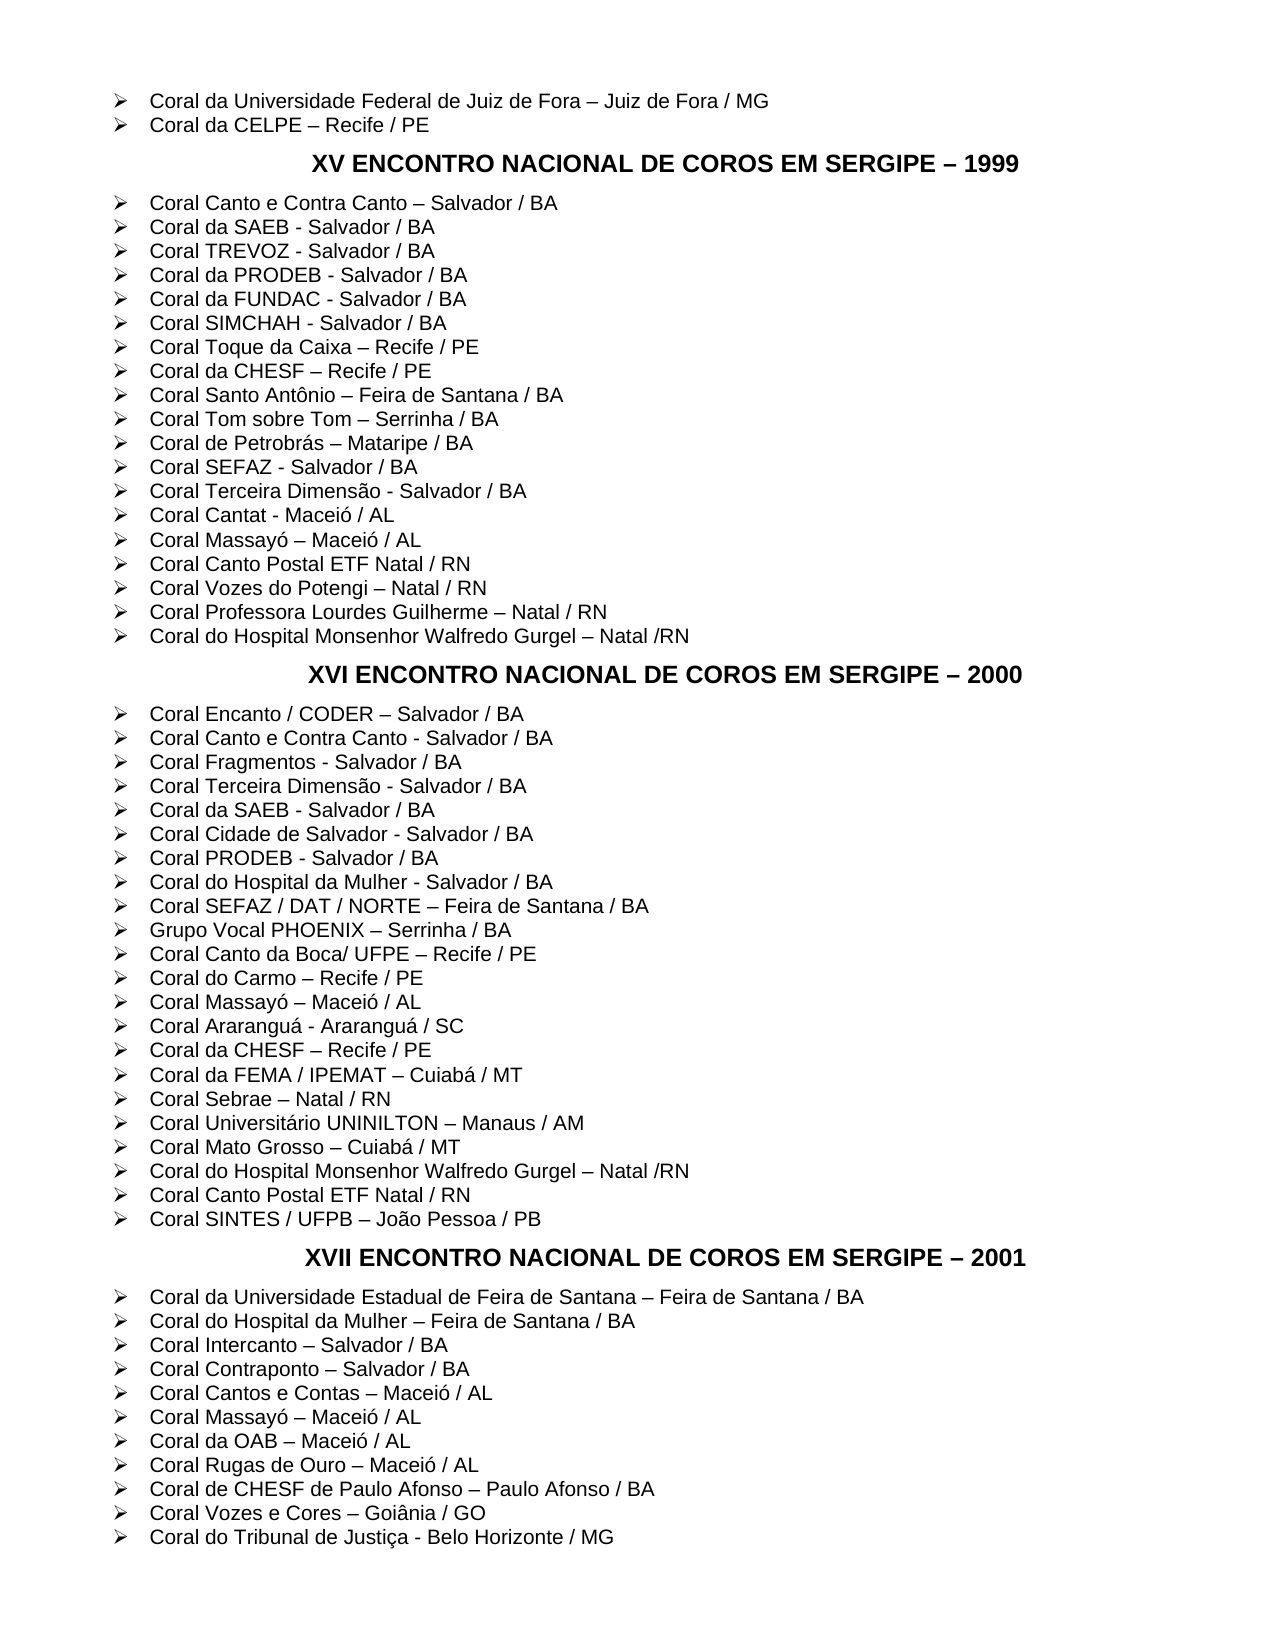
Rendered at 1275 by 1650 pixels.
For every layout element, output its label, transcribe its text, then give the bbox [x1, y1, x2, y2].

list Coral Canto da Boca/ UFPE – Recife / PE [112, 942, 1163, 966]
list Coral SEFAZ / DAT / NORTE – Feira de Santana / BA [112, 894, 1163, 918]
list Coral Massayó – Maceió / AL [112, 990, 1163, 1014]
list Coral da CELPE – Recife / PE [112, 113, 1163, 137]
list Coral da FUNDAC - Salvador / BA [112, 287, 1163, 311]
list Coral da Universidade Federal de Juiz de Fora – Juiz de Fora / MG [112, 89, 1163, 113]
list Coral do Carmo – Recife / PE [112, 966, 1163, 990]
list Coral do Tribunal de Justiça - Belo Horizonte / MG [112, 1525, 1163, 1549]
list Coral Fragmentos - Salvador / BA [112, 749, 1163, 774]
text XVI ENCONTRO NACIONAL DE COROS EM SERGIPE – 2000 [168, 660, 1163, 689]
list Coral Sebrae – Natal / RN [112, 1086, 1163, 1111]
list Coral Cantos e Contas – Maceió / AL [112, 1381, 1163, 1405]
list Coral da SAEB - Salvador / BA [112, 798, 1163, 822]
list Coral Araranguá - Araranguá / SC [112, 1014, 1163, 1038]
list Coral do Hospital Monsenhor Walfredo Gurgel – Natal /RN [112, 624, 1163, 648]
text XV ENCONTRO NACIONAL DE COROS EM SERGIPE – 1999 [168, 149, 1163, 178]
list Coral Canto Postal ETF Natal / RN [112, 1183, 1163, 1207]
list Coral Professora Lourdes Guilherme – Natal / RN [112, 599, 1163, 624]
list Coral da PRODEB - Salvador / BA [112, 263, 1163, 287]
list Coral Rugas de Ouro – Maceió / AL [112, 1453, 1163, 1477]
list Coral TREVOZ - Salvador / BA [112, 239, 1163, 263]
list Coral da Universidade Estadual de Feira de Santana – Feira de Santana / BA [112, 1284, 1163, 1309]
list Coral Contraponto – Salvador / BA [112, 1357, 1163, 1381]
list Coral da OAB – Maceió / AL [112, 1429, 1163, 1453]
list Coral de Petrobrás – Mataripe / BA [112, 431, 1163, 455]
list Coral da CHESF – Recife / PE [112, 1038, 1163, 1062]
list Coral SIMCHAH - Salvador / BA [112, 311, 1163, 335]
list Coral Intercanto – Salvador / BA [112, 1333, 1163, 1357]
list Coral Mato Grosso – Cuiabá / MT [112, 1134, 1163, 1159]
list Coral Tom sobre Tom – Serrinha / BA [112, 407, 1163, 431]
list Coral Terceira Dimensão - Salvador / BA [112, 479, 1163, 503]
list Coral da SAEB - Salvador / BA [112, 214, 1163, 239]
list Coral da CHESF – Recife / PE [112, 359, 1163, 383]
list Coral Vozes do Potengi – Natal / RN [112, 576, 1163, 599]
list Coral SEFAZ - Salvador / BA [112, 455, 1163, 479]
list Coral Canto e Contra Canto – Salvador / BA [112, 191, 1163, 214]
list Coral Universitário UNINILTON – Manaus / AM [112, 1111, 1163, 1134]
text XVII ENCONTRO NACIONAL DE COROS EM SERGIPE – 2001 [168, 1243, 1163, 1272]
list Coral do Hospital Monsenhor Walfredo Gurgel – Natal /RN [112, 1159, 1163, 1183]
list Coral PRODEB - Salvador / BA [112, 846, 1163, 870]
list Coral do Hospital da Mulher - Salvador / BA [112, 870, 1163, 894]
list Coral Santo Antônio – Feira de Santana / BA [112, 383, 1163, 407]
list Coral Massayó – Maceió / AL [112, 527, 1163, 551]
list Coral Cidade de Salvador - Salvador / BA [112, 822, 1163, 846]
list Coral Canto Postal ETF Natal / RN [112, 551, 1163, 576]
list Coral Canto e Contra Canto - Salvador / BA [112, 726, 1163, 749]
list Coral Terceira Dimensão - Salvador / BA [112, 774, 1163, 798]
list Coral da FEMA / IPEMAT – Cuiabá / MT [112, 1062, 1163, 1086]
list Coral Vozes e Cores – Goiânia / GO [112, 1501, 1163, 1525]
list Coral Massayó – Maceió / AL [112, 1405, 1163, 1429]
list Coral Encanto / CODER – Salvador / BA [112, 701, 1163, 726]
list Coral de CHESF de Paulo Afonso – Paulo Afonso / BA [112, 1477, 1163, 1501]
list Grupo Vocal PHOENIX – Serrinha / BA [112, 918, 1163, 942]
list Coral Cantat - Maceió / AL [112, 503, 1163, 527]
list Coral do Hospital da Mulher – Feira de Santana / BA [112, 1309, 1163, 1333]
list Coral SINTES / UFPB – João Pessoa / PB [112, 1207, 1163, 1231]
list Coral Toque da Caixa – Recife / PE [112, 335, 1163, 359]
